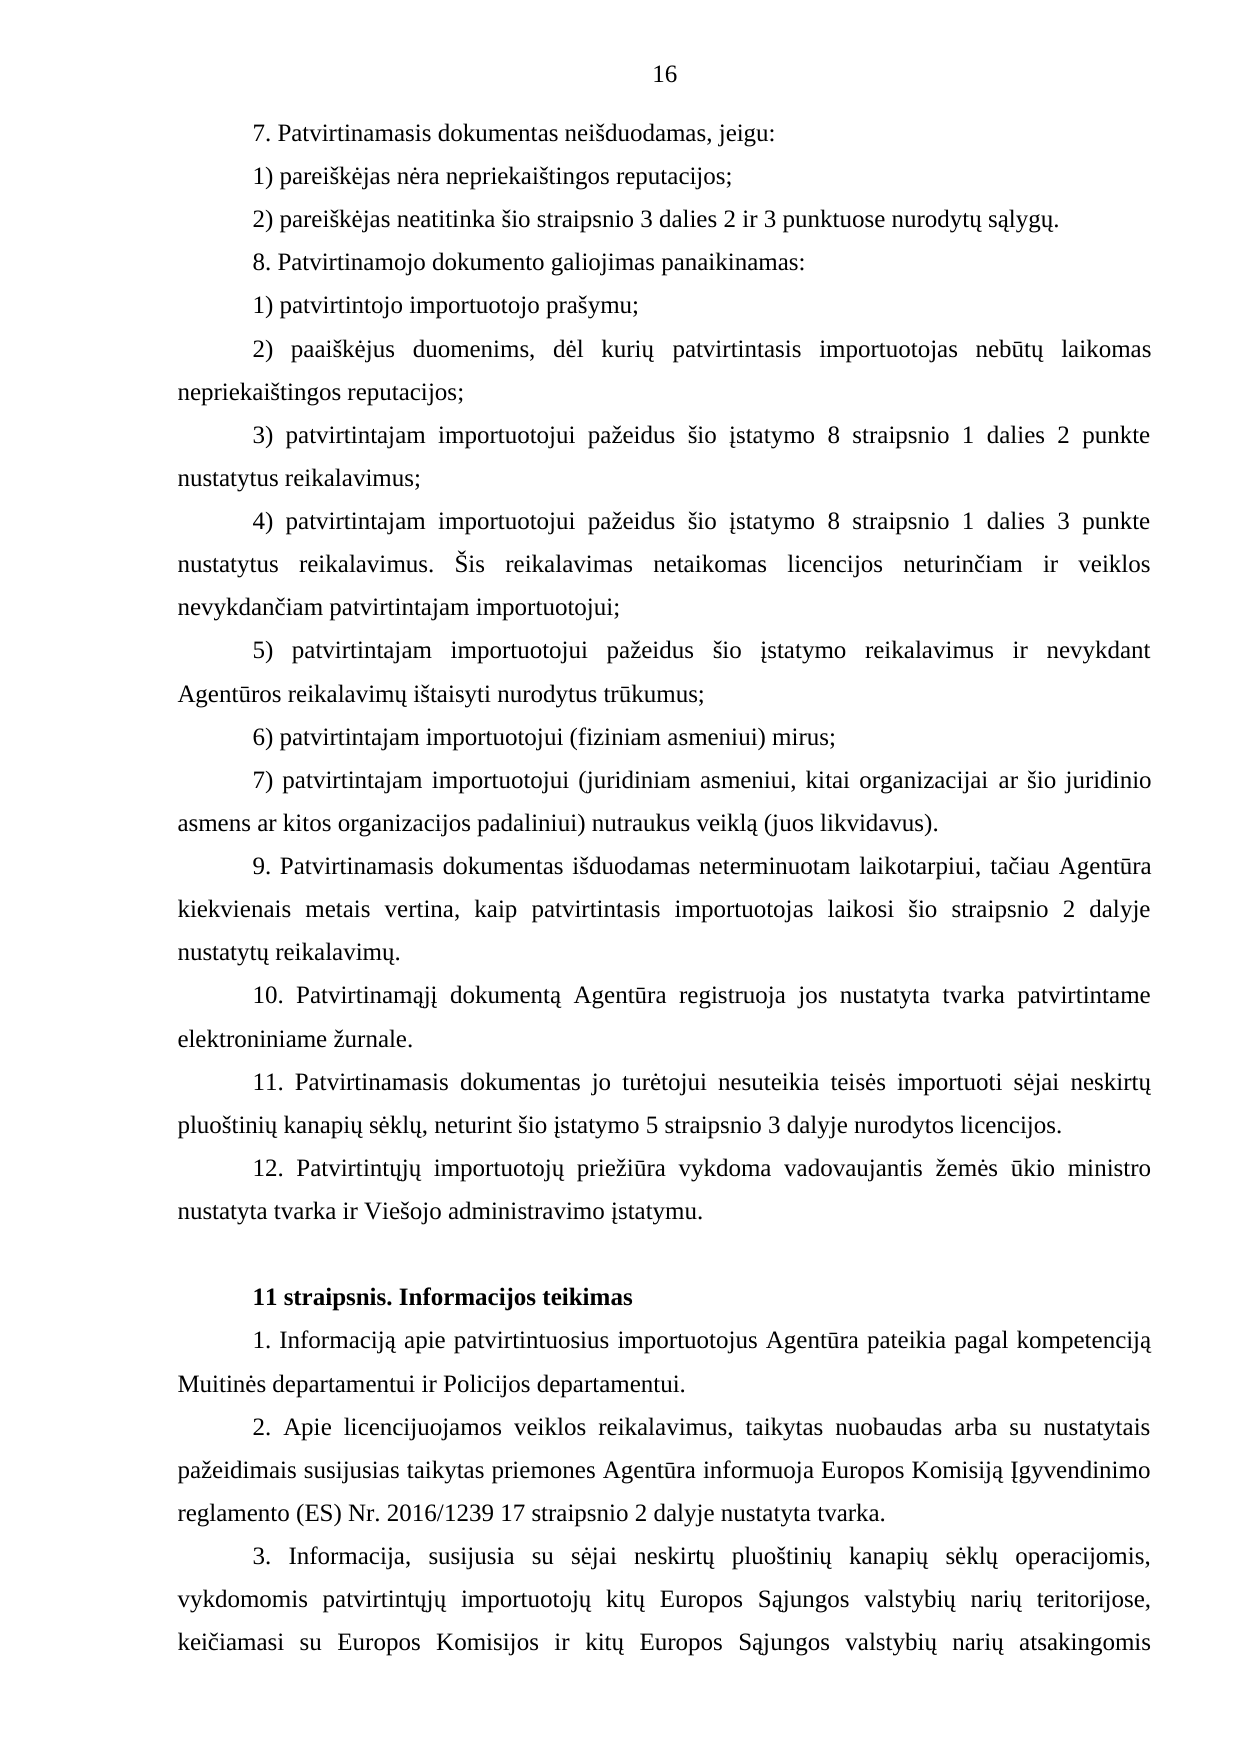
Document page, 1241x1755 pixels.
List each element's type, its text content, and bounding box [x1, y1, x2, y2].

text 6) patvirtintajam importuotojui (fiziniam asmeniui) mirus; [177, 722, 1152, 751]
text 10. Patvirtinamąjį dokumentą Agentūra registruoja jos nustatyta tvarka patvirtintame elektroniniame žurnale. [177, 981, 1152, 1052]
text 9. Patvirtinamasis dokumentas išduodamas neterminuotam laikotarpiui, tačiau Agentūra kiekvienais metais vertina, kaip patvirtintasis importuotojas laikosi šio straipsnio 2 dalyje nustatytų reikalavimų. [177, 851, 1152, 966]
text 3) patvirtintajam importuotojui pažeidus šio įstatymo 8 straipsnio 1 dalies 2 punkte nustatytus reikalavimus; [177, 420, 1152, 492]
text 5) patvirtintajam importuotojui pažeidus šio įstatymo reikalavimus ir nevykdant Agentūros reikalavimų ištaisyti nurodytus trūkumus; [177, 636, 1152, 707]
text 1) patvirtintojo importuotojo prašymu; [177, 291, 1152, 319]
text 11 straipsnis. Informacijos teikimas [177, 1282, 1152, 1311]
text 2) pareiškėjas neatitinka šio straipsnio 3 dalies 2 ir 3 punktuose nurodytų sąlygų. [177, 204, 1152, 233]
text 12. Patvirtintųjų importuotojų priežiūra vykdoma vadovaujantis žemės ūkio ministro nustatyta tvarka ir Viešojo administravimo įstatymu. [177, 1153, 1152, 1225]
text 4) patvirtintajam importuotojui pažeidus šio įstatymo 8 straipsnio 1 dalies 3 punkte nustatytus reikalavimus. Šis reikalavimas netaikomas licencijos neturinčiam ir veiklos nevykdančiam patvirtintajam importuotojui; [177, 506, 1152, 621]
text 1) pareiškėjas nėra nepriekaištingos reputacijos; [177, 161, 1152, 190]
text 8. Patvirtinamojo dokumento galiojimas panaikinamas: [177, 247, 1152, 276]
text 11. Patvirtinamasis dokumentas jo turėtojui nesuteikia teisės importuoti sėjai neskirtų pluoštinių kanapių sėklų, neturint šio įstatymo 5 straipsnio 3 dalyje nurodytos licencijos. [177, 1067, 1152, 1139]
text 2. Apie licencijuojamos veiklos reikalavimus, taikytas nuobaudas arba su nustatytais pažeidimais susijusias taikytas priemones Agentūra informuoja Europos Komisiją Įgyvendinimo reglamento (ES) Nr. 2016/1239 17 straipsnio 2 dalyje nustatyta tvarka. [177, 1412, 1152, 1527]
text 3. Informacija, susijusia su sėjai neskirtų pluoštinių kanapių sėklų operacijomis, vykdomomis patvirtintųjų importuotojų kitų Europos Sąjungos valstybių narių teritorijose, keičiamasi su Europos Komisijos ir kitų Europos Sąjungos valstybių narių atsakingomis [177, 1541, 1152, 1656]
text 1. Informaciją apie patvirtintuosius importuotojus Agentūra pateikia pagal kompetenciją Muitinės departamentui ir Policijos departamentui. [177, 1326, 1152, 1397]
text 7. Patvirtinamasis dokumentas neišduodamas, jeigu: [177, 118, 1152, 147]
text 7) patvirtintajam importuotojui (juridiniam asmeniui, kitai organizacijai ar šio juridinio asmens ar kitos organizacijos padaliniui) nutraukus veiklą (juos likvidavus). [177, 765, 1152, 837]
text 2) paaiškėjus duomenims, dėl kurių patvirtintasis importuotojas nebūtų laikomas nepriekaištingos reputacijos; [177, 334, 1152, 406]
